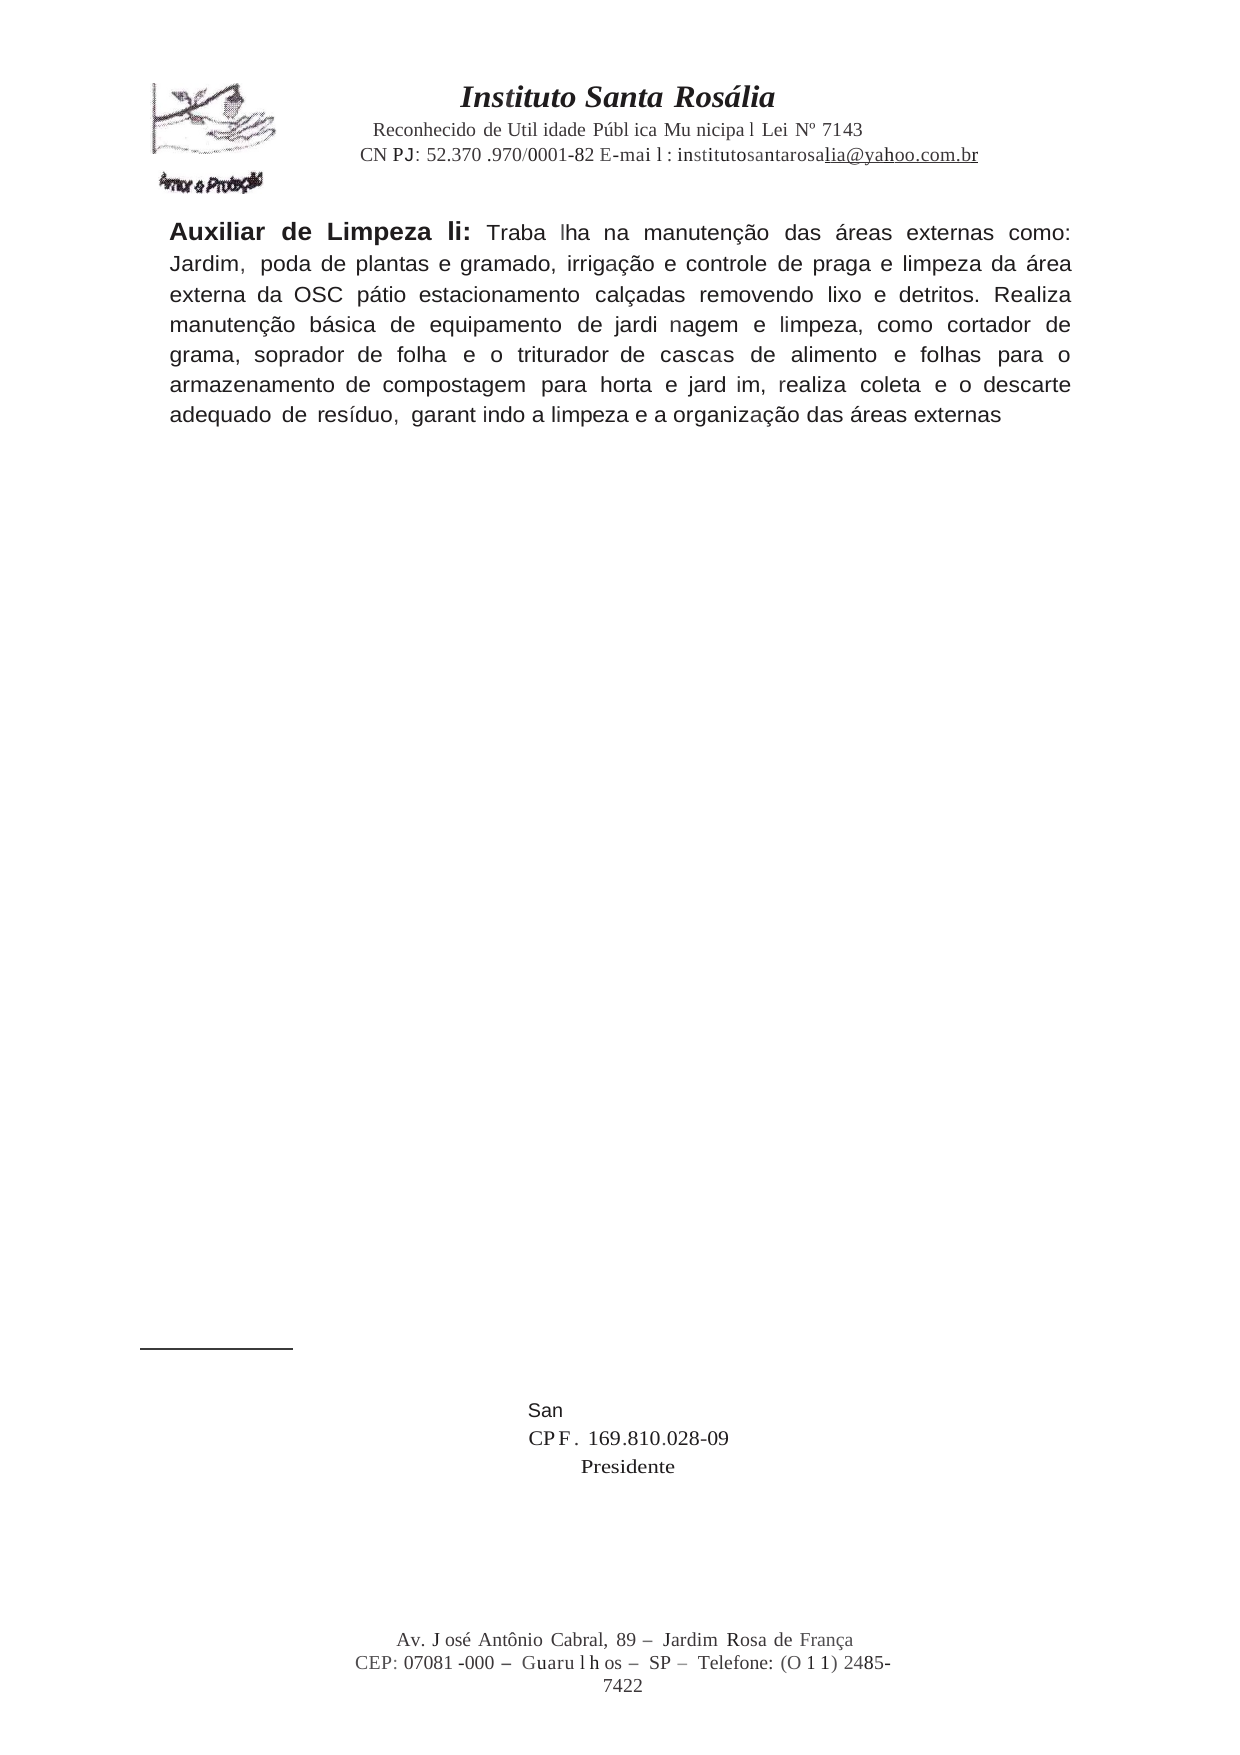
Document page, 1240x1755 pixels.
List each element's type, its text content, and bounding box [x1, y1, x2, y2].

text San [139, 1398, 951, 1421]
text Instituto Santa Rosália [343, 79, 895, 115]
text CEP: 07081 -000 - Guaru l h os - SP - Telefone: (O 1 1) 2485-7422 [350, 1651, 895, 1697]
text Presidente [350, 1454, 905, 1477]
text Auxiliar de Limpeza li: Traba lha na manutenção das áreas externas como: Jardim, poda de plantas e gramado, irrigação e controle de praga e limpeza da área externa da OSC pátio estacionamento calçadas removendo lixo e detritos. Realiza manutenção básica de equipamento de jardi nagem e limpeza, como cortador de grama, soprador de folha e o triturador de cascas de alimento e folhas para o armazenamento de compostagem para horta e jard im, realiza coleta e o descarte adequado de resíduo, garant indo a limpeza e a organização das áreas externas [169, 216, 1071, 427]
text CPF. 169.810.028-09 [350, 1426, 907, 1449]
text Reconhecido de Util idade Públ ica Mu nicipa l Lei Nº 7143 [340, 118, 895, 141]
text Av. J osé Antônio Cabral, 89 - Jardim Rosa de França [350, 1628, 899, 1650]
text CN PJ: 52.370 .970/0001-82 E-mai l : institutosantarosalia@yahoo.com.br [360, 142, 1083, 165]
